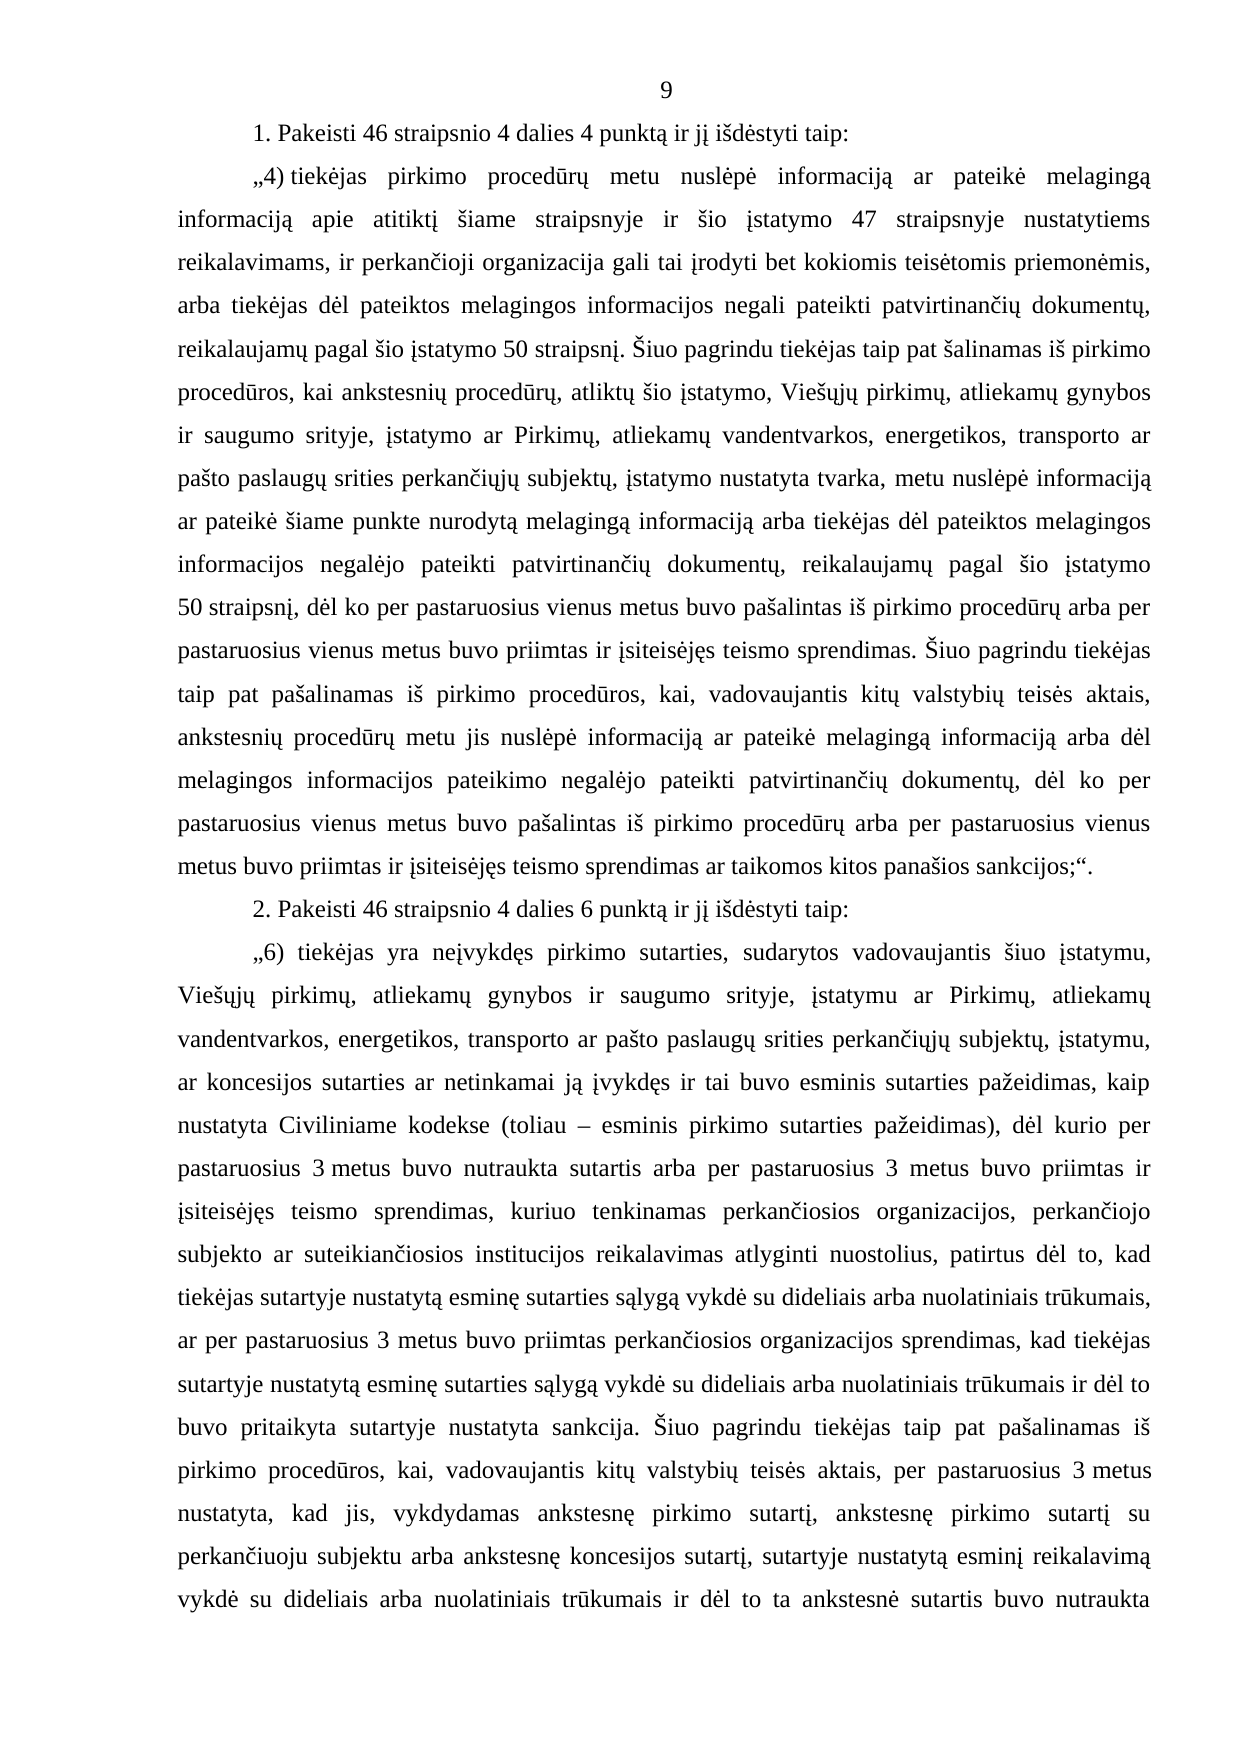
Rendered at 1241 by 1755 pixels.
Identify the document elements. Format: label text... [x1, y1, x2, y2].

text 1. Pakeisti 46 straipsnio 4 dalies 4 punktą ir jį išdėstyti taip: [177, 118, 1152, 147]
text „6) tiekėjas yra neįvykdęs pirkimo sutarties, sudarytos vadovaujantis šiuo įstatymu, Viešųjų pirkimų, atliekamų gynybos ir saugumo srityje, įstatymu ar Pirkimų, atliekamų vandentvarkos, energetikos, transporto ar pašto paslaugų srities perkančiųjų subjektų, įstatymu, ar koncesijos sutarties ar netinkamai ją įvykdęs ir tai buvo esminis sutarties pažeidimas, kaip nustatyta Civiliniame kodekse (toliau – esminis pirkimo sutarties pažeidimas), dėl kurio per pastaruosius 3 metus buvo nutraukta sutartis arba per pastaruosius 3 metus buvo priimtas ir įsiteisėjęs teismo sprendimas, kuriuo tenkinamas perkančiosios organizacijos, perkančiojo subjekto ar suteikiančiosios institucijos reikalavimas atlyginti nuostolius, patirtus dėl to, kad tiekėjas sutartyje nustatytą esminę sutarties sąlygą vykdė su dideliais arba nuolatiniais trūkumais, ar per pastaruosius 3 metus buvo priimtas perkančiosios organizacijos sprendimas, kad tiekėjas sutartyje nustatytą esminę sutarties sąlygą vykdė su dideliais arba nuolatiniais trūkumais ir dėl to buvo pritaikyta sutartyje nustatyta sankcija. Šiuo pagrindu tiekėjas taip pat pašalinamas iš pirkimo procedūros, kai, vadovaujantis kitų valstybių teisės aktais, per pastaruosius 3 metus nustatyta, kad jis, vykdydamas ankstesnę pirkimo sutartį, ankstesnę pirkimo sutartį su perkančiuoju subjektu arba ankstesnę koncesijos sutartį, sutartyje nustatytą esminį reikalavimą vykdė su dideliais arba nuolatiniais trūkumais ir dėl to ta ankstesnė sutartis buvo nutraukta [177, 937, 1152, 1613]
text 2. Pakeisti 46 straipsnio 4 dalies 6 punktą ir jį išdėstyti taip: [177, 894, 1152, 923]
text „4) tiekėjas pirkimo procedūrų metu nuslėpė informaciją ar pateikė melagingą informaciją apie atitiktį šiame straipsnyje ir šio įstatymo 47 straipsnyje nustatytiems reikalavimams, ir perkančioji organizacija gali tai įrodyti bet kokiomis teisėtomis priemonėmis, arba tiekėjas dėl pateiktos melagingos informacijos negali pateikti patvirtinančių dokumentų, reikalaujamų pagal šio įstatymo 50 straipsnį. Šiuo pagrindu tiekėjas taip pat šalinamas iš pirkimo procedūros, kai ankstesnių procedūrų, atliktų šio įstatymo, Viešųjų pirkimų, atliekamų gynybos ir saugumo srityje, įstatymo ar Pirkimų, atliekamų vandentvarkos, energetikos, transporto ar pašto paslaugų srities perkančiųjų subjektų, įstatymo nustatyta tvarka, metu nuslėpė informaciją ar pateikė šiame punkte nurodytą melagingą informaciją arba tiekėjas dėl pateiktos melagingos informacijos negalėjo pateikti patvirtinančių dokumentų, reikalaujamų pagal šio įstatymo 50 straipsnį, dėl ko per pastaruosius vienus metus buvo pašalintas iš pirkimo procedūrų arba per pastaruosius vienus metus buvo priimtas ir įsiteisėjęs teismo sprendimas. Šiuo pagrindu tiekėjas taip pat pašalinamas iš pirkimo procedūros, kai, vadovaujantis kitų valstybių teisės aktais, ankstesnių procedūrų metu jis nuslėpė informaciją ar pateikė melagingą informaciją arba dėl melagingos informacijos pateikimo negalėjo pateikti patvirtinančių dokumentų, dėl ko per pastaruosius vienus metus buvo pašalintas iš pirkimo procedūrų arba per pastaruosius vienus metus buvo priimtas ir įsiteisėjęs teismo sprendimas ar taikomos kitos panašios sankcijos;“. [177, 161, 1152, 880]
